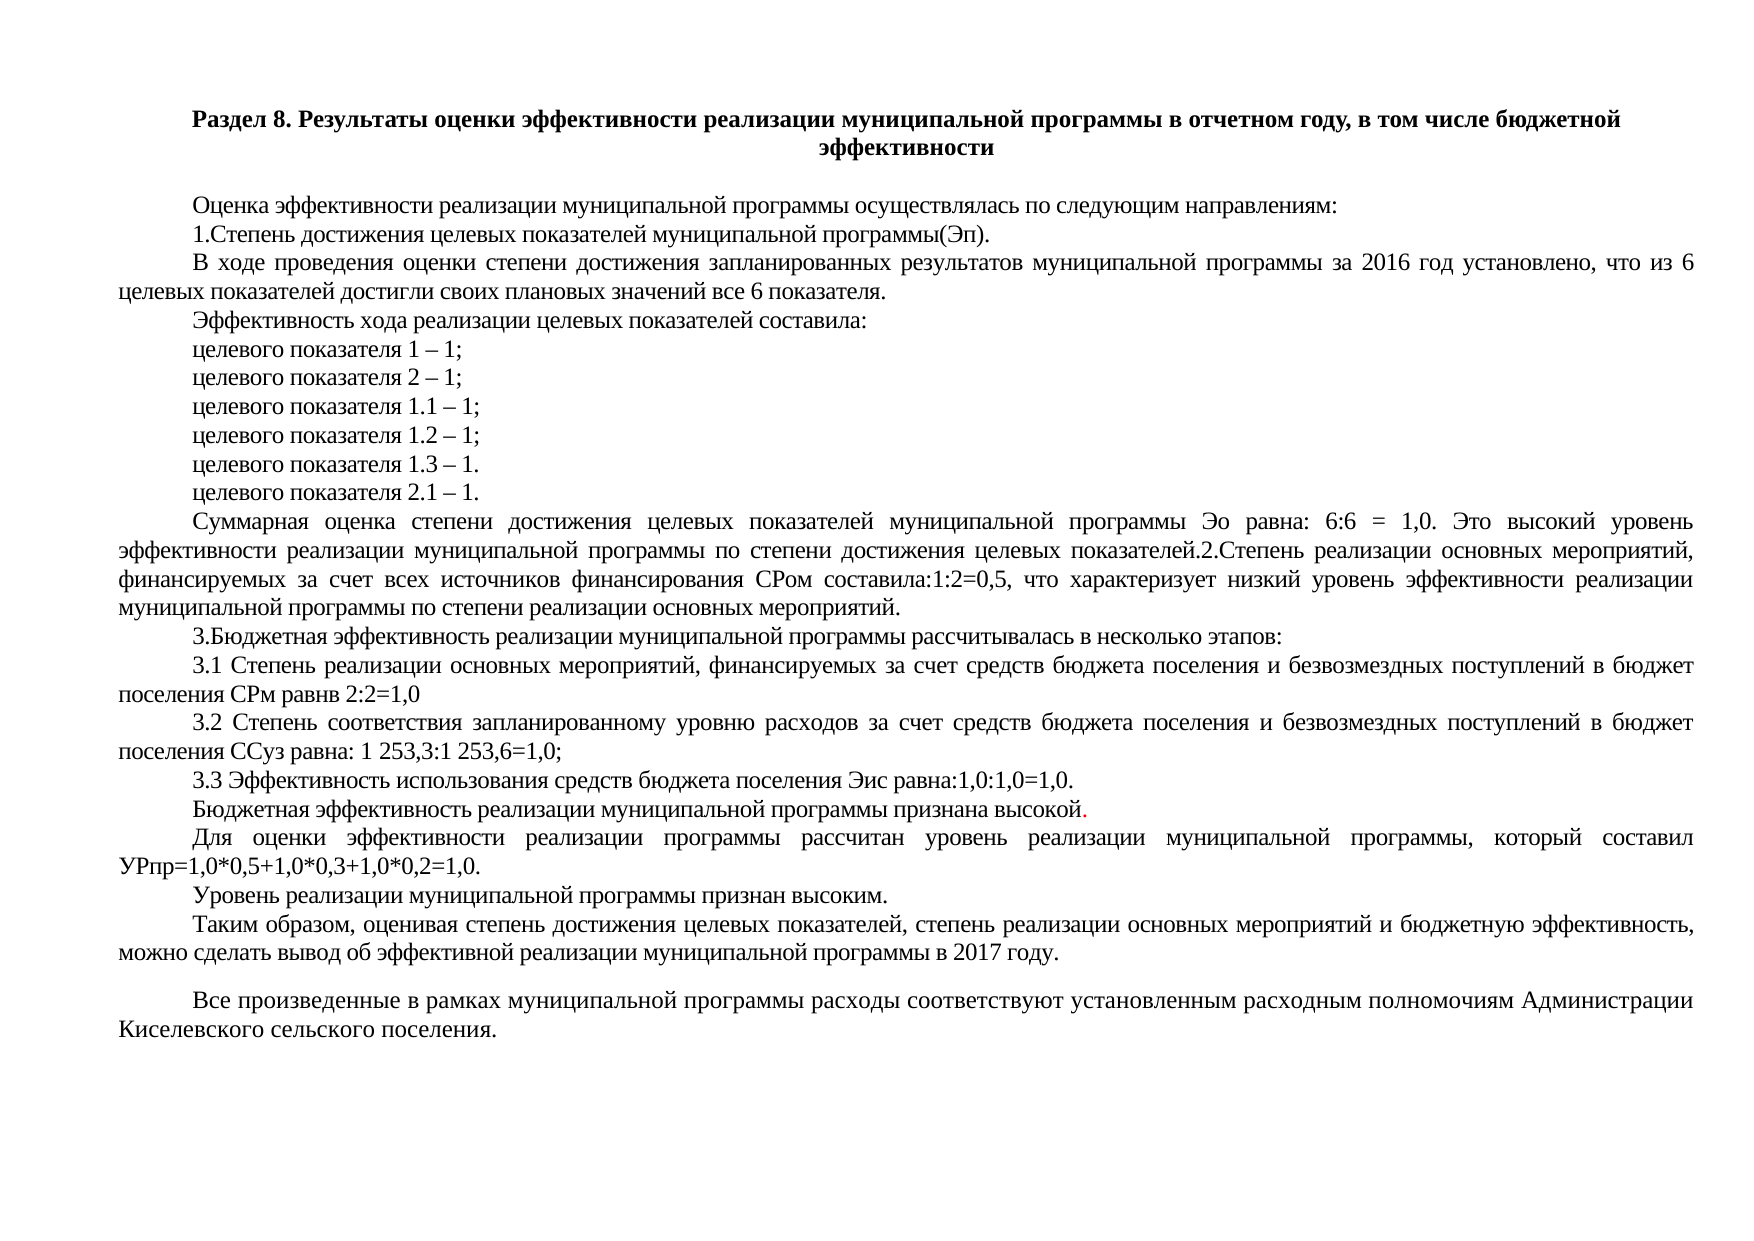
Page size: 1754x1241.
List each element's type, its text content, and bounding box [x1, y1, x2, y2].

text Оценка эффективности реализации муниципальной программы осуществлялась по следующим направлениям: [118, 190, 1695, 219]
text Бюджетная эффективность реализации муниципальной программы признана высокой. [118, 794, 1695, 822]
text Эффективность хода реализации целевых показателей составила: [118, 305, 1695, 334]
text целевого показателя 2.1 – 1. [118, 477, 1695, 506]
text целевого показателя 1 – 1; [118, 334, 1695, 362]
text целевого показателя 1.3 – 1. [118, 449, 1695, 477]
text целевого показателя 1.1 – 1; [118, 391, 1695, 420]
text Все произведенные в рамках муниципальной программы расходы соответствуют установленным расходным полномочиям Администрации Киселевского сельского поселения. [118, 985, 1695, 1043]
text Для оценки эффективности реализации программы рассчитан уровень реализации муниципальной программы, который составил УРпр=1,0*0,5+1,0*0,3+1,0*0,2=1,0. [118, 822, 1695, 880]
text 3.1 Степень реализации основных мероприятий, финансируемых за счет средств бюджета поселения и безвозмездных поступлений в бюджет поселения СРм равнв 2:2=1,0 [118, 650, 1695, 707]
text 3.2 Степень соответствия запланированному уровню расходов за счет средств бюджета поселения и безвозмездных поступлений в бюджет поселения ССуз равна: 1 253,3:1 253,6=1,0; [118, 707, 1695, 765]
text Раздел 8. Результаты оценки эффективности реализации муниципальной программы в отчетном году, в том числе бюджетной эффективности [118, 104, 1695, 161]
text Суммарная оценка степени достижения целевых показателей муниципальной программы Эо равна: 6:6 = 1,0. Это высокий уровень эффективности реализации муниципальной программы по степени достижения целевых показателей.2.Степень реализации основных мероприятий, финансируемых за счет всех источников финансирования СРом составила:1:2=0,5, что характеризует низкий уровень эффективности реализации муниципальной программы по степени реализации основных мероприятий. [118, 506, 1695, 621]
text 3.3 Эффективность использования средств бюджета поселения Эис равна:1,0:1,0=1,0. [118, 765, 1695, 794]
text 1.Степень достижения целевых показателей муниципальной программы(Эп). [118, 219, 1695, 247]
text 3.Бюджетная эффективность реализации муниципальной программы рассчитывалась в несколько этапов: [118, 621, 1695, 650]
text Уровень реализации муниципальной программы признан высоким. [118, 880, 1695, 909]
text целевого показателя 2 – 1; [118, 362, 1695, 391]
text Таким образом, оценивая степень достижения целевых показателей, степень реализации основных мероприятий и бюджетную эффективность, можно сделать вывод об эффективной реализации муниципальной программы в 2017 году. [118, 909, 1695, 966]
text целевого показателя 1.2 – 1; [118, 420, 1695, 449]
text В ходе проведения оценки степени достижения запланированных результатов муниципальной программы за 2016 год установлено, что из 6 целевых показателей достигли своих плановых значений все 6 показателя. [118, 247, 1695, 305]
